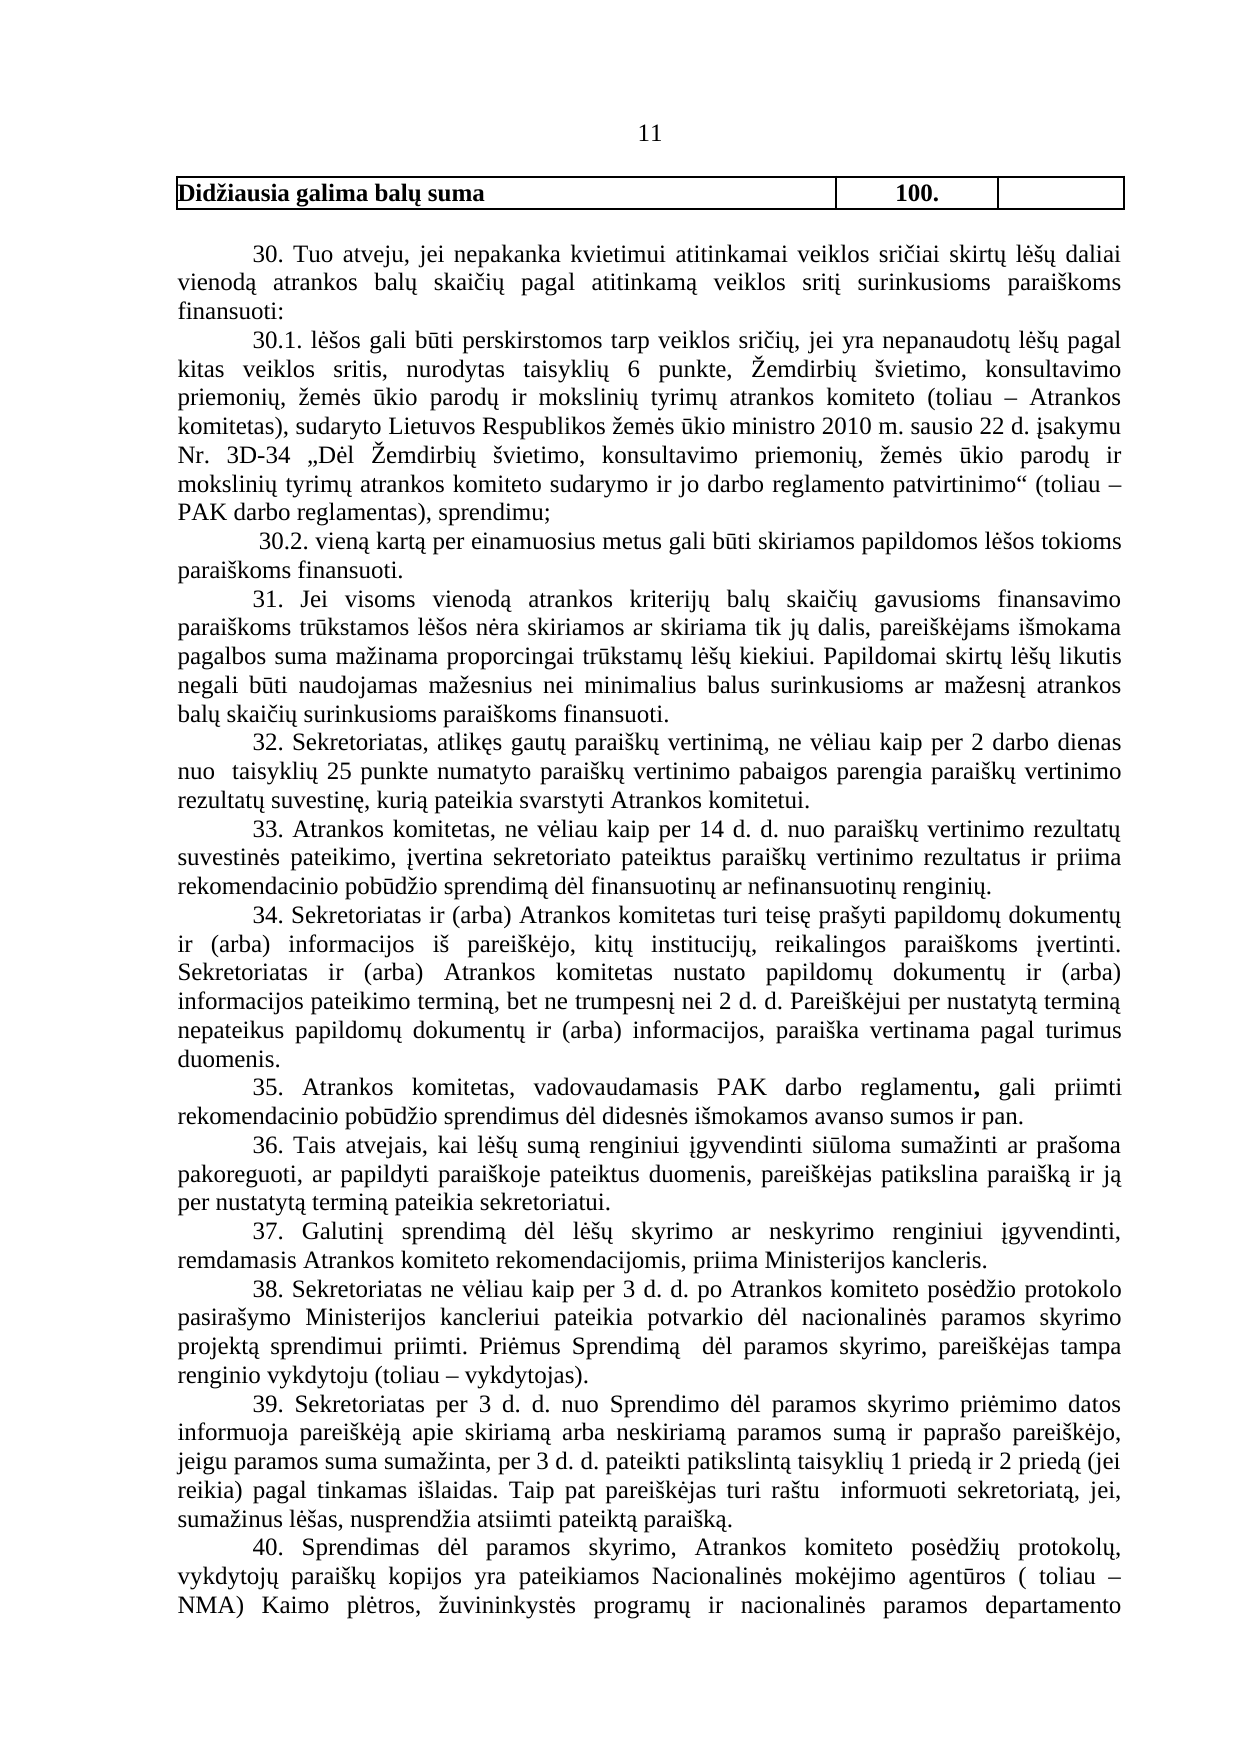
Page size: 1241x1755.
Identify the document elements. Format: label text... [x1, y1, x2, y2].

text 33. Atrankos komitetas, ne vėliau kaip per 14 d. d. nuo paraiškų vertinimo rezultatų suvestinės pateikimo, įvertina sekretoriato pateiktus paraiškų vertinimo rezultatus ir priima rekomendacinio pobūdžio sprendimą dėl finansuotinų ar nefinansuotinų renginių. [177, 814, 1122, 900]
text 30.1. lėšos gali būti perskirstomos tarp veiklos sričių, jei yra nepanaudotų lėšų pagal kitas veiklos sritis, nurodytas taisyklių 6 punkte, Žemdirbių švietimo, konsultavimo priemonių, žemės ūkio parodų ir mokslinių tyrimų atrankos komiteto (toliau – Atrankos komitetas), sudaryto Lietuvos Respublikos žemės ūkio ministro 2010 m. sausio 22 d. įsakymu Nr. 3D-34 „Dėl Žemdirbių švietimo, konsultavimo priemonių, žemės ūkio parodų ir mokslinių tyrimų atrankos komiteto sudarymo ir jo darbo reglamento patvirtinimo“ (toliau – PAK darbo reglamentas), sprendimu; [177, 325, 1122, 526]
text 38. Sekretoriatas ne vėliau kaip per 3 d. d. po Atrankos komiteto posėdžio protokolo pasirašymo Ministerijos kancleriui pateikia potvarkio dėl nacionalinės paramos skyrimo projektą sprendimui priimti. Priėmus Sprendimą dėl paramos skyrimo, pareiškėjas tampa renginio vykdytoju (toliau – vykdytojas). [177, 1274, 1122, 1389]
text 35. Atrankos komitetas, vadovaudamasis PAK darbo reglamentu, gali priimti rekomendacinio pobūdžio sprendimus dėl didesnės išmokamos avanso sumos ir pan. [177, 1072, 1122, 1130]
text 32. Sekretoriatas, atlikęs gautų paraiškų vertinimą, ne vėliau kaip per 2 darbo dienas nuo taisyklių 25 punkte numatyto paraiškų vertinimo pabaigos parengia paraiškų vertinimo rezultatų suvestinę, kurią pateikia svarstyti Atrankos komitetui. [177, 727, 1122, 814]
table_cell [999, 178, 1123, 208]
text 37. Galutinį sprendimą dėl lėšų skyrimo ar neskyrimo renginiui įgyvendinti, remdamasis Atrankos komiteto rekomendacijomis, priima Ministerijos kancleris. [177, 1216, 1122, 1274]
text 40. Sprendimas dėl paramos skyrimo, Atrankos komiteto posėdžių protokolų, vykdytojų paraiškų kopijos yra pateikiamos Nacionalinės mokėjimo agentūros ( toliau – NMA) Kaimo plėtros, žuvininkystės programų ir nacionalinės paramos departamento [177, 1532, 1122, 1619]
text 34. Sekretoriatas ir (arba) Atrankos komitetas turi teisę prašyti papildomų dokumentų ir (arba) informacijos iš pareiškėjo, kitų institucijų, reikalingos paraiškoms įvertinti. Sekretoriatas ir (arba) Atrankos komitetas nustato papildomų dokumentų ir (arba) informacijos pateikimo terminą, bet ne trumpesnį nei 2 d. d. Pareiškėjui per nustatytą terminą nepateikus papildomų dokumentų ir (arba) informacijos, paraiška vertinama pagal turimus duomenis. [177, 900, 1122, 1072]
text 30. Tuo atveju, jei nepakanka kvietimui atitinkamai veiklos sričiai skirtų lėšų daliai vienodą atrankos balų skaičių pagal atitinkamą veiklos sritį surinkusioms paraiškoms finansuoti: [177, 239, 1122, 325]
text 31. Jei visoms vienodą atrankos kriterijų balų skaičių gavusioms finansavimo paraiškoms trūkstamos lėšos nėra skiriamos ar skiriama tik jų dalis, pareiškėjams išmokama pagalbos suma mažinama proporcingai trūkstamų lėšų kiekiui. Papildomai skirtų lėšų likutis negali būti naudojamas mažesnius nei minimalius balus surinkusioms ar mažesnį atrankos balų skaičių surinkusioms paraiškoms finansuoti. [177, 584, 1122, 727]
text 39. Sekretoriatas per 3 d. d. nuo Sprendimo dėl paramos skyrimo priėmimo datos informuoja pareiškėją apie skiriamą arba neskiriamą paramos sumą ir paprašo pareiškėjo, jeigu paramos suma sumažinta, per 3 d. d. pateikti patikslintą taisyklių 1 priedą ir 2 priedą (jei reikia) pagal tinkamas išlaidas. Taip pat pareiškėjas turi raštu informuoti sekretoriatą, jei, sumažinus lėšas, nusprendžia atsiimti pateiktą paraišką. [177, 1389, 1122, 1532]
table_cell Didžiausia galima balų suma [178, 178, 835, 208]
table_cell 100. [837, 178, 997, 208]
text 36. Tais atvejais, kai lėšų sumą renginiui įgyvendinti siūloma sumažinti ar prašoma pakoreguoti, ar papildyti paraiškoje pateiktus duomenis, pareiškėjas patikslina paraišką ir ją per nustatytą terminą pateikia sekretoriatui. [177, 1130, 1122, 1216]
text 30.2. vieną kartą per einamuosius metus gali būti skiriamos papildomos lėšos tokioms paraiškoms finansuoti. [177, 526, 1122, 584]
